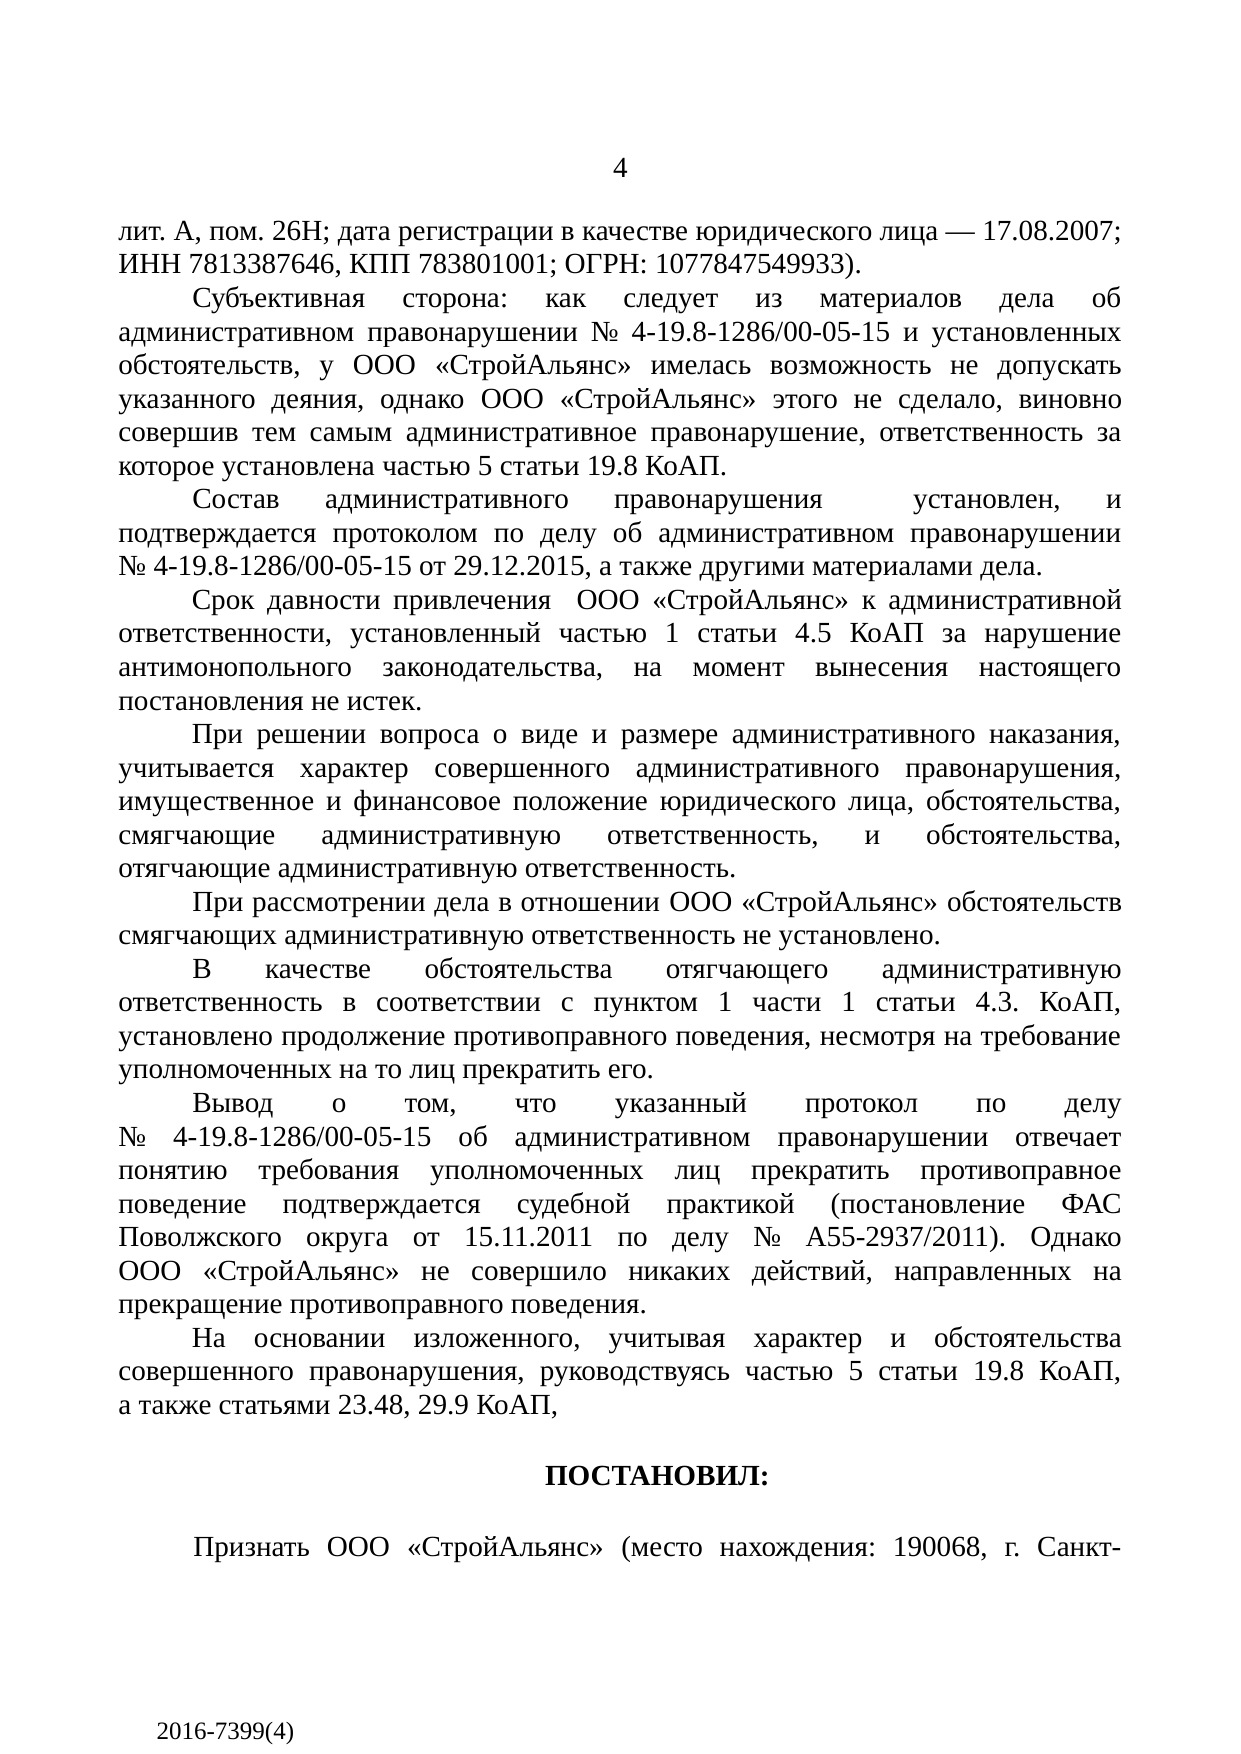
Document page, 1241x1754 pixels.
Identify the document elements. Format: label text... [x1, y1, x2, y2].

text лит. А, пом. 26Н; дата регистрации в качестве юридического лица — 17.08.2007; ИНН 7813387646, КПП 783801001; ОГРН: 1077847549933). [118, 213, 1122, 280]
text Срок давности привлечения ООО «СтройАльянс» к административной ответственности, установленный частью 1 статьи 4.5 КоАП за нарушение антимонопольного законодательства, на момент вынесения настоящего постановления не истек. [118, 582, 1122, 716]
text В качестве обстоятельства отягчающего административную ответственность в соответствии с пунктом 1 части 1 статьи 4.3. КоАП, установлено продолжение противоправного поведения, несмотря на требование уполномоченных на то лиц прекратить его. [118, 951, 1122, 1085]
text При решении вопроса о виде и размере административного наказания, учитывается характер совершенного административного правонарушения, имущественное и финансовое положение юридического лица, обстоятельства, смягчающие административную ответственность, и обстоятельства, отягчающие административную ответственность. [118, 716, 1122, 884]
text Субъективная сторона: как следует из материалов дела об административном правонарушении № 4-19.8-1286/00-05-15 и установленных обстоятельств, у ООО «СтройАльянс» имелась возможность не допускать указанного деяния, однако ООО «СтройАльянс» этого не сделало, виновно совершив тем самым административное правонарушение, ответственность за которое установлена частью 5 статьи 19.8 КоАП. [118, 280, 1122, 481]
text При рассмотрении дела в отношении ООО «СтройАльянс» обстоятельств смягчающих административную ответственность не установлено. [118, 884, 1122, 951]
text На основании изложенного, учитывая характер и обстоятельства совершенного правонарушения, руководствуясь частью 5 статьи 19.8 КоАП, а также статьями 23.48, 29.9 КоАП, [118, 1320, 1122, 1421]
text ПОСТАНОВИЛ: [118, 1454, 1122, 1492]
list Вывод о том, что указанный протокол по делу № 4-19.8-1286/00-05-15 об административном правонарушении отвечает понятию требования уполномоченных лиц прекратить противоправное поведение подтверждается судебной практикой (постановление ФАС Поволжского округа от 15.11.2011 по делу № А55-2937/2011). Однако ООО «СтройАльянс» не совершило никаких действий, направленных на прекращение противоправного поведения. [118, 1085, 1122, 1320]
text Признать ООО «СтройАльянс» (место нахождения: 190068, г. Санкт- [118, 1525, 1122, 1565]
text Состав административного правонарушения установлен, и подтверждается протоколом по делу об административном правонарушении № 4-19.8-1286/00-05-15 от 29.12.2015, а также другими материалами дела. [118, 481, 1122, 582]
